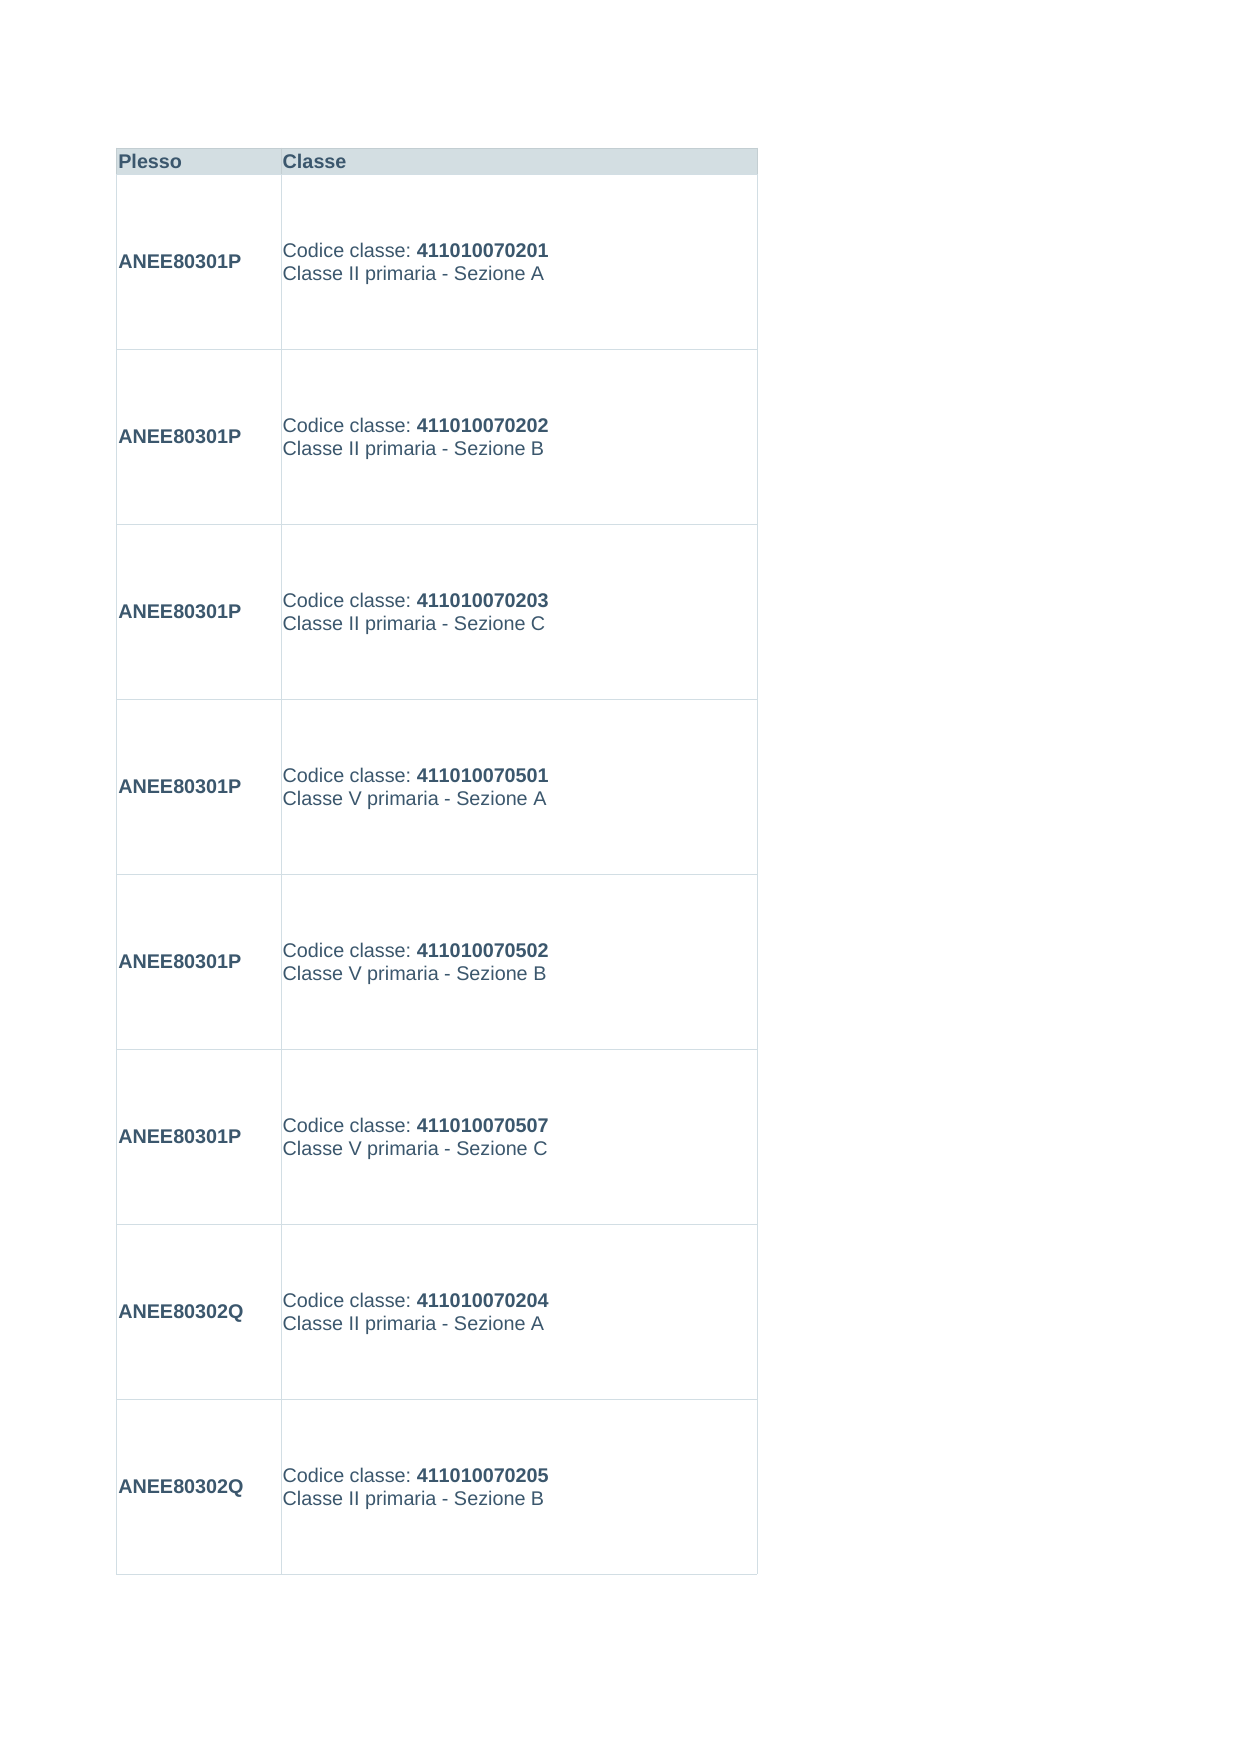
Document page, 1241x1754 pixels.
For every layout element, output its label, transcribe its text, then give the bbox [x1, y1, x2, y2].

table_cell ANEE80302Q [117, 1400, 281, 1574]
table_cell ANEE80301P [117, 525, 281, 699]
table_cell ANEE80301P [117, 700, 281, 874]
table_cell Codice classe: 411010070205 Classe II primaria - Sezione B [282, 1400, 757, 1574]
table_cell Codice classe: 411010070201 Classe II primaria - Sezione A [282, 175, 757, 349]
table_cell Codice classe: 411010070502 Classe V primaria - Sezione B [282, 875, 757, 1049]
table_cell ANEE80301P [117, 350, 281, 524]
table_header Plesso [117, 149, 281, 174]
table_cell Codice classe: 411010070203 Classe II primaria - Sezione C [282, 525, 757, 699]
table_cell ANEE80301P [117, 1050, 281, 1224]
table_cell Codice classe: 411010070202 Classe II primaria - Sezione B [282, 350, 757, 524]
table_cell ANEE80301P [117, 175, 281, 349]
table_cell Codice classe: 411010070507 Classe V primaria - Sezione C [282, 1050, 757, 1224]
table_header Classe [282, 149, 757, 174]
table_cell ANEE80301P [117, 875, 281, 1049]
table_cell Codice classe: 411010070204 Classe II primaria - Sezione A [282, 1225, 757, 1399]
table_cell ANEE80302Q [117, 1225, 281, 1399]
table_cell Codice classe: 411010070501 Classe V primaria - Sezione A [282, 700, 757, 874]
